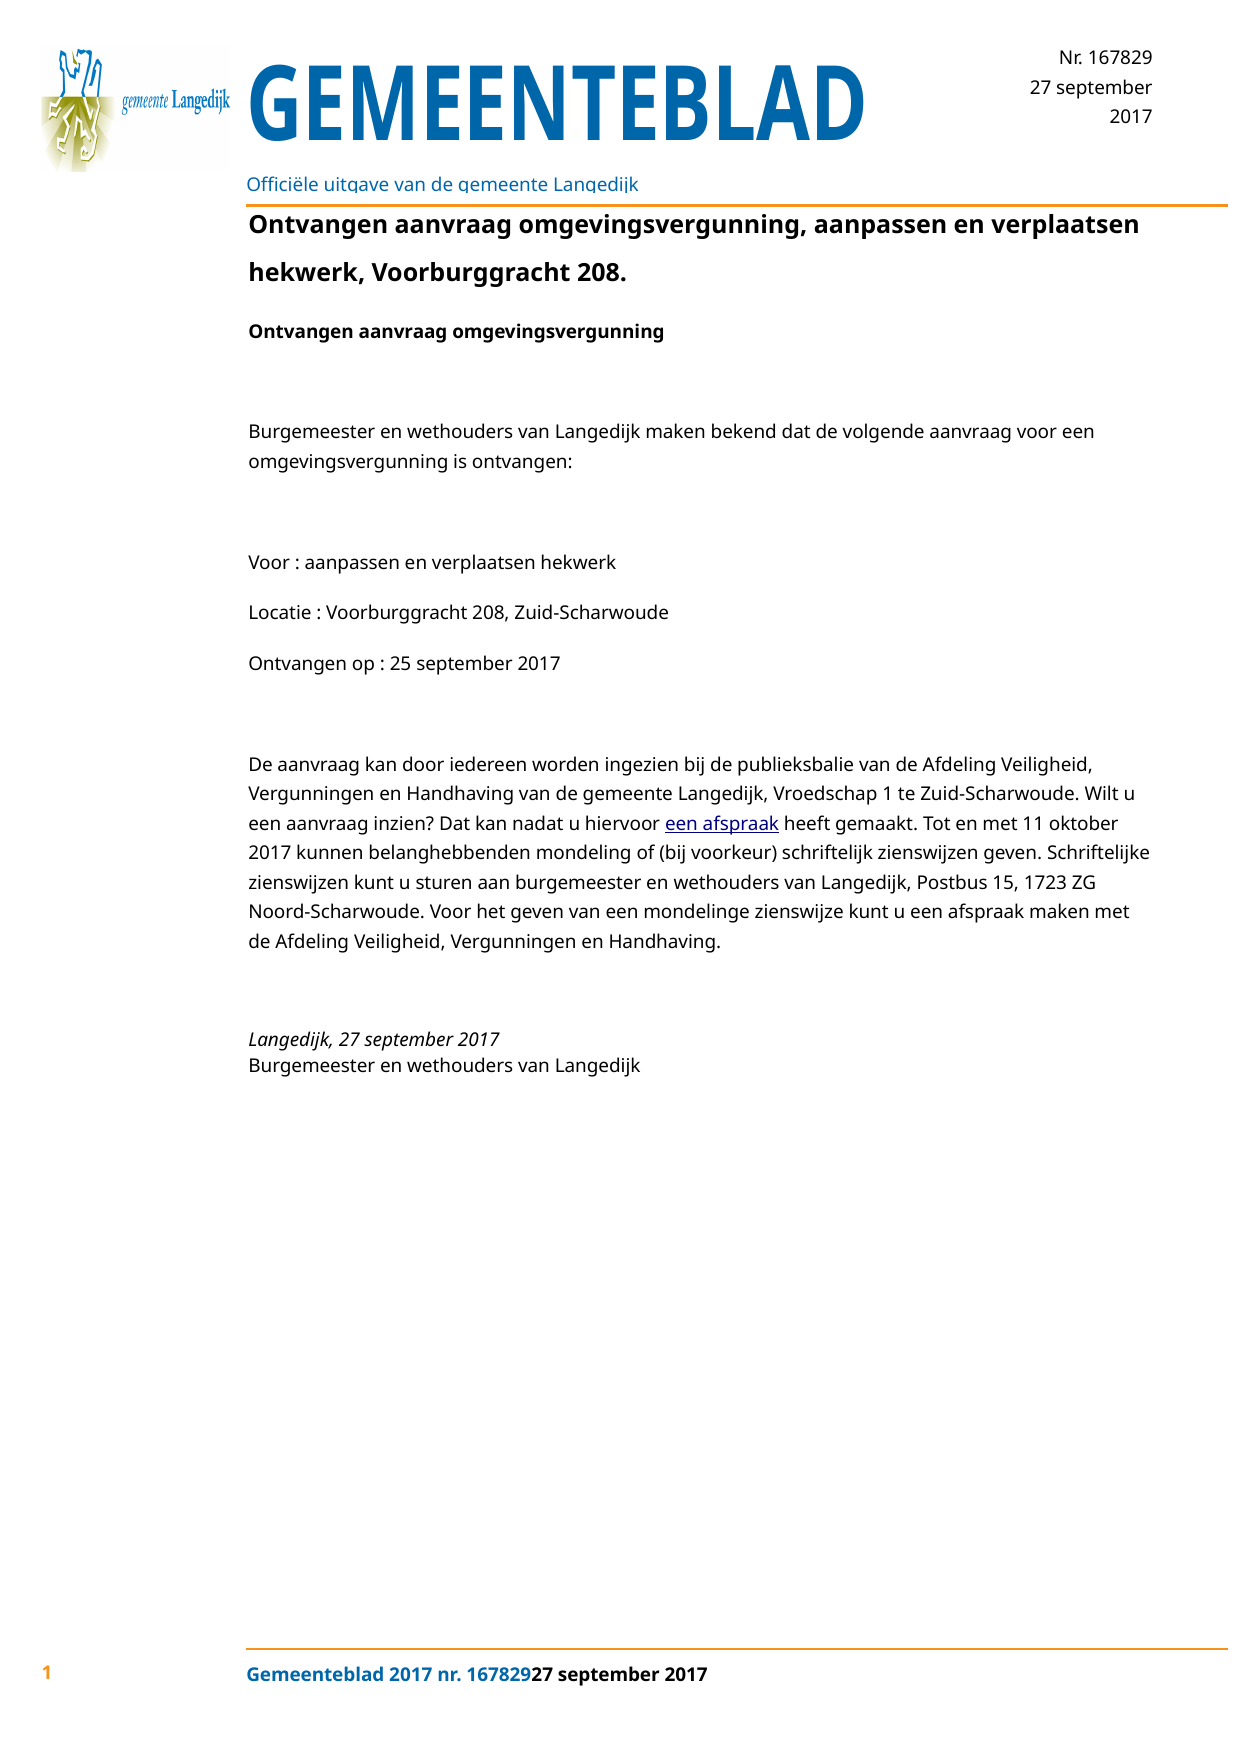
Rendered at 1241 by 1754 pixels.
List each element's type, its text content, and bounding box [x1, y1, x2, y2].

text Langedijk, 27 september 2017 [248, 1027, 1152, 1052]
text Burgemeester en wethouders van Langedijk maken bekend dat de volgende aanvraag voor een omgevingsvergunning is ontvangen: [248, 419, 1152, 474]
text Ontvangen aanvraag omgevingsvergunning [248, 318, 1152, 344]
text De aanvraag kan door iedereen worden ingezien bij de publieksbalie van de Afdeling Veiligheid, Vergunningen en Handhaving van de gemeente Langedijk, Vroedschap 1 te Zuid-Scharwoude. Wilt u een aanvraag inzien? Dat kan nadat u hiervoor een afspraak heeft gemaakt. Tot en met 11 oktober 2017 kunnen belanghebbenden mondeling of (bij voorkeur) schriftelijk zienswijzen geven. Schriftelijke zienswijzen kunt u sturen aan burgemeester en wethouders van Langedijk, Postbus 15, 1723 ZG Noord-Scharwoude. Voor het geven van een mondelinge zienswijze kunt u een afspraak maken met de Afdeling Veiligheid, Vergunningen en Handhaving. [248, 751, 1152, 954]
text Locatie : Voorburggracht 208, Zuid-Scharwoude [248, 599, 1152, 625]
picture [41, 47, 231, 172]
text Ontvangen op : 25 september 2017 [248, 650, 1152, 676]
text Burgemeester en wethouders van Langedijk [248, 1052, 1152, 1078]
text Voor : aanpassen en verplaatsen hekwerk [248, 549, 1152, 575]
text Ontvangen aanvraag omgevingsvergunning, aanpassen en verplaatsen hekwerk, Voorburggracht 208. [248, 207, 1152, 288]
